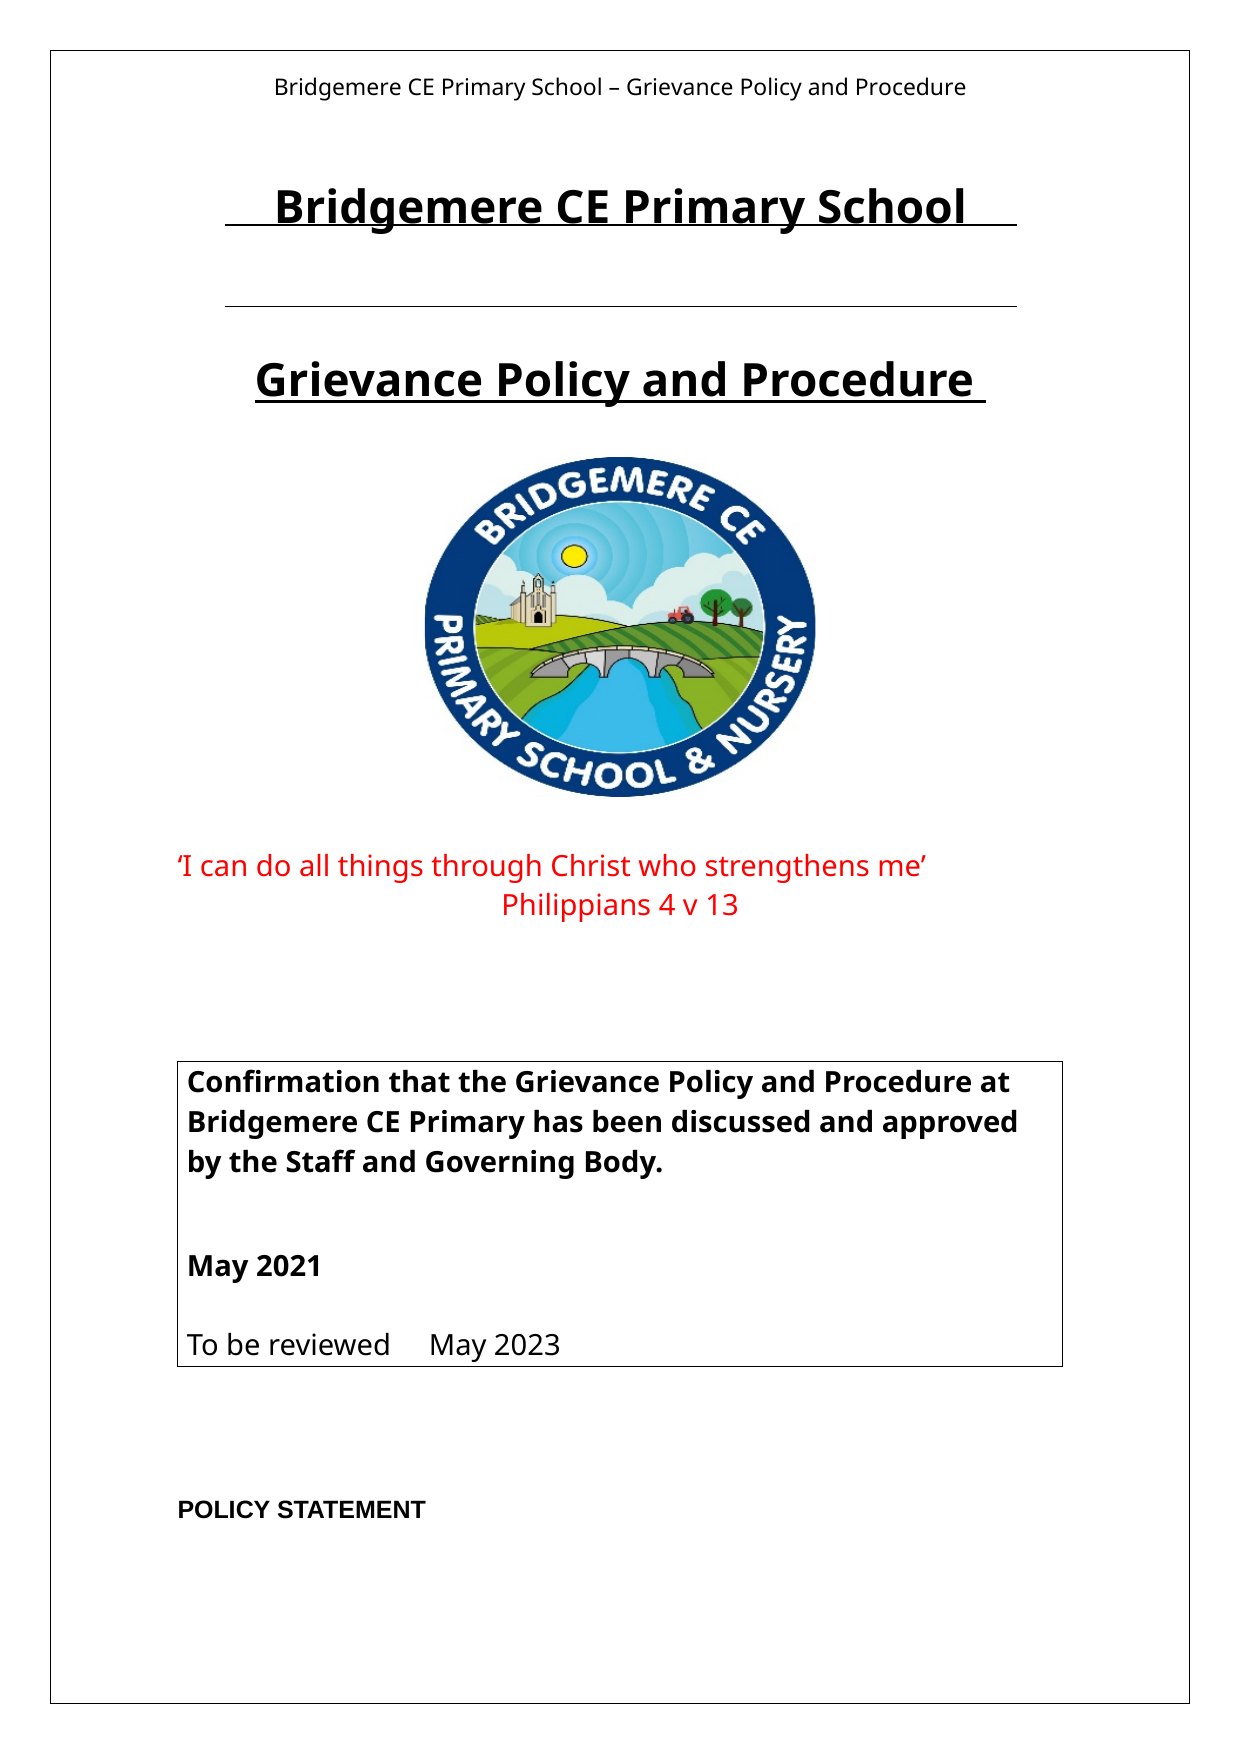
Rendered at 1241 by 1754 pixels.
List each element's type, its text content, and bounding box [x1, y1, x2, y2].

text Grievance Policy and Procedure [177, 347, 1063, 409]
text Bridgemere CE Primary School [177, 174, 1063, 237]
text POLICY STATEMENT [177, 1495, 1063, 1524]
text ‘I can do all things through Christ who strengthens me’ [177, 845, 1063, 884]
text Philippians 4 v 13 [177, 884, 1063, 924]
text Confirmation that the Grievance Policy and Procedure at Bridgemere CE Primary has been discussed and approved by the Staff and Governing Body. [178, 1062, 1062, 1181]
text May 2021 [178, 1244, 1062, 1285]
text To be reviewed May 2023 [178, 1324, 1062, 1366]
